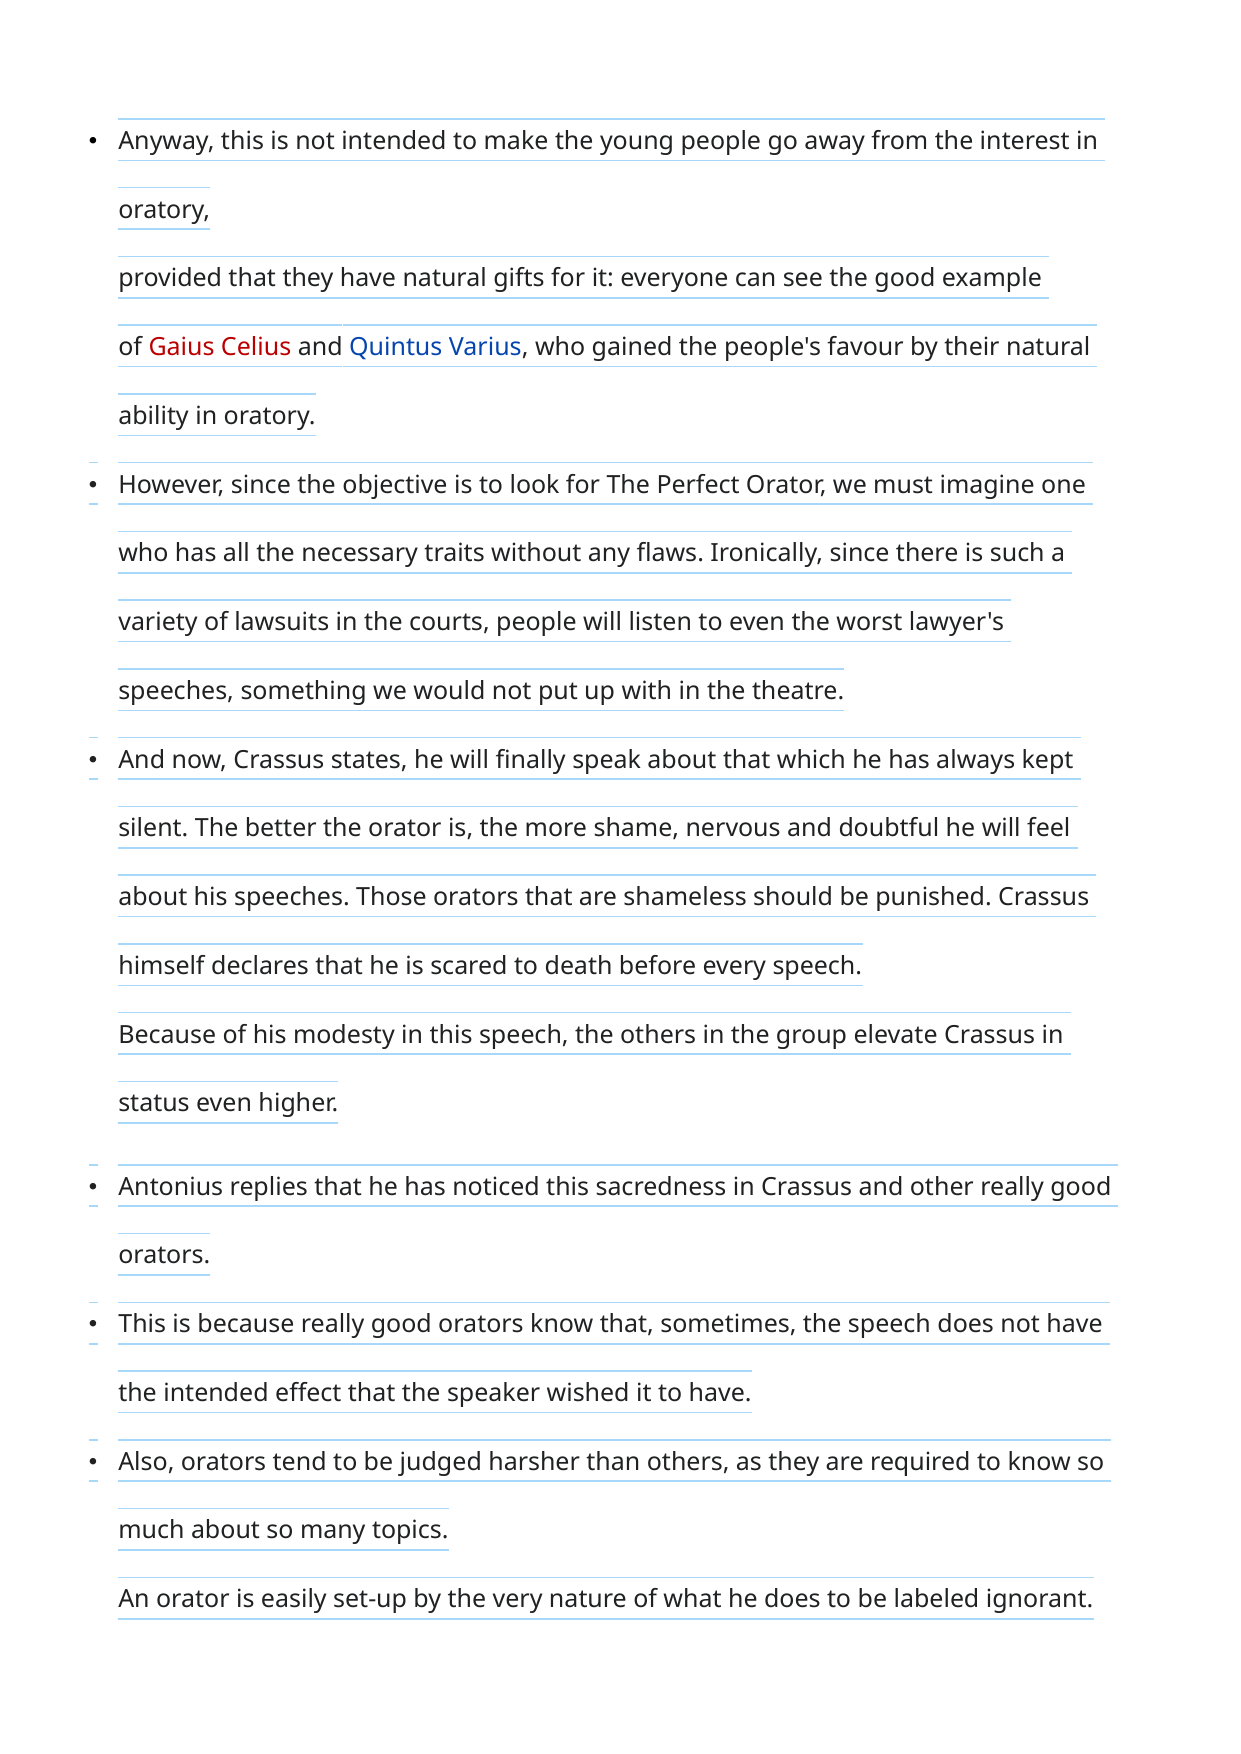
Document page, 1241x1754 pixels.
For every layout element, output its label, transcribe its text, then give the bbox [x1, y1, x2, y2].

text Because of his modesty in this speech, the others in the group elevate Crassus in status even higher. [118, 1012, 1122, 1124]
list Anyway, this is not intended to make the young people go away from the interest in oratory, provided that they have natural gifts for it: everyone can see the good example of Gaius Celius and Quintus Varius, who gained the people's favour by their natural ability in oratory. [118, 118, 1122, 436]
text An orator is easily set-up by the very nature of what he does to be labeled ignorant. [118, 1576, 1122, 1619]
list This is because really good orators know that, sometimes, the speech does not have the intended effect that the speaker wished it to have. [118, 1301, 1122, 1413]
list Antonius replies that he has noticed this sacredness in Crassus and other really good orators. [118, 1164, 1122, 1276]
list And now, Crassus states, he will finally speak about that which he has always kept silent. The better the orator is, the more shame, nervous and doubtful he will feel about his speeches. Those orators that are shameless should be punished. Crassus himself declares that he is scared to death before every speech. [118, 737, 1122, 986]
list However, since the objective is to look for The Perfect Orator, we must imagine one who has all the necessary traits without any flaws. Ironically, since there is such a variety of lawsuits in the courts, people will listen to even the worst lawyer's speeches, something we would not put up with in the theatre. [118, 462, 1122, 711]
list Also, orators tend to be judged harsher than others, as they are required to know so much about so many topics. [118, 1439, 1122, 1551]
